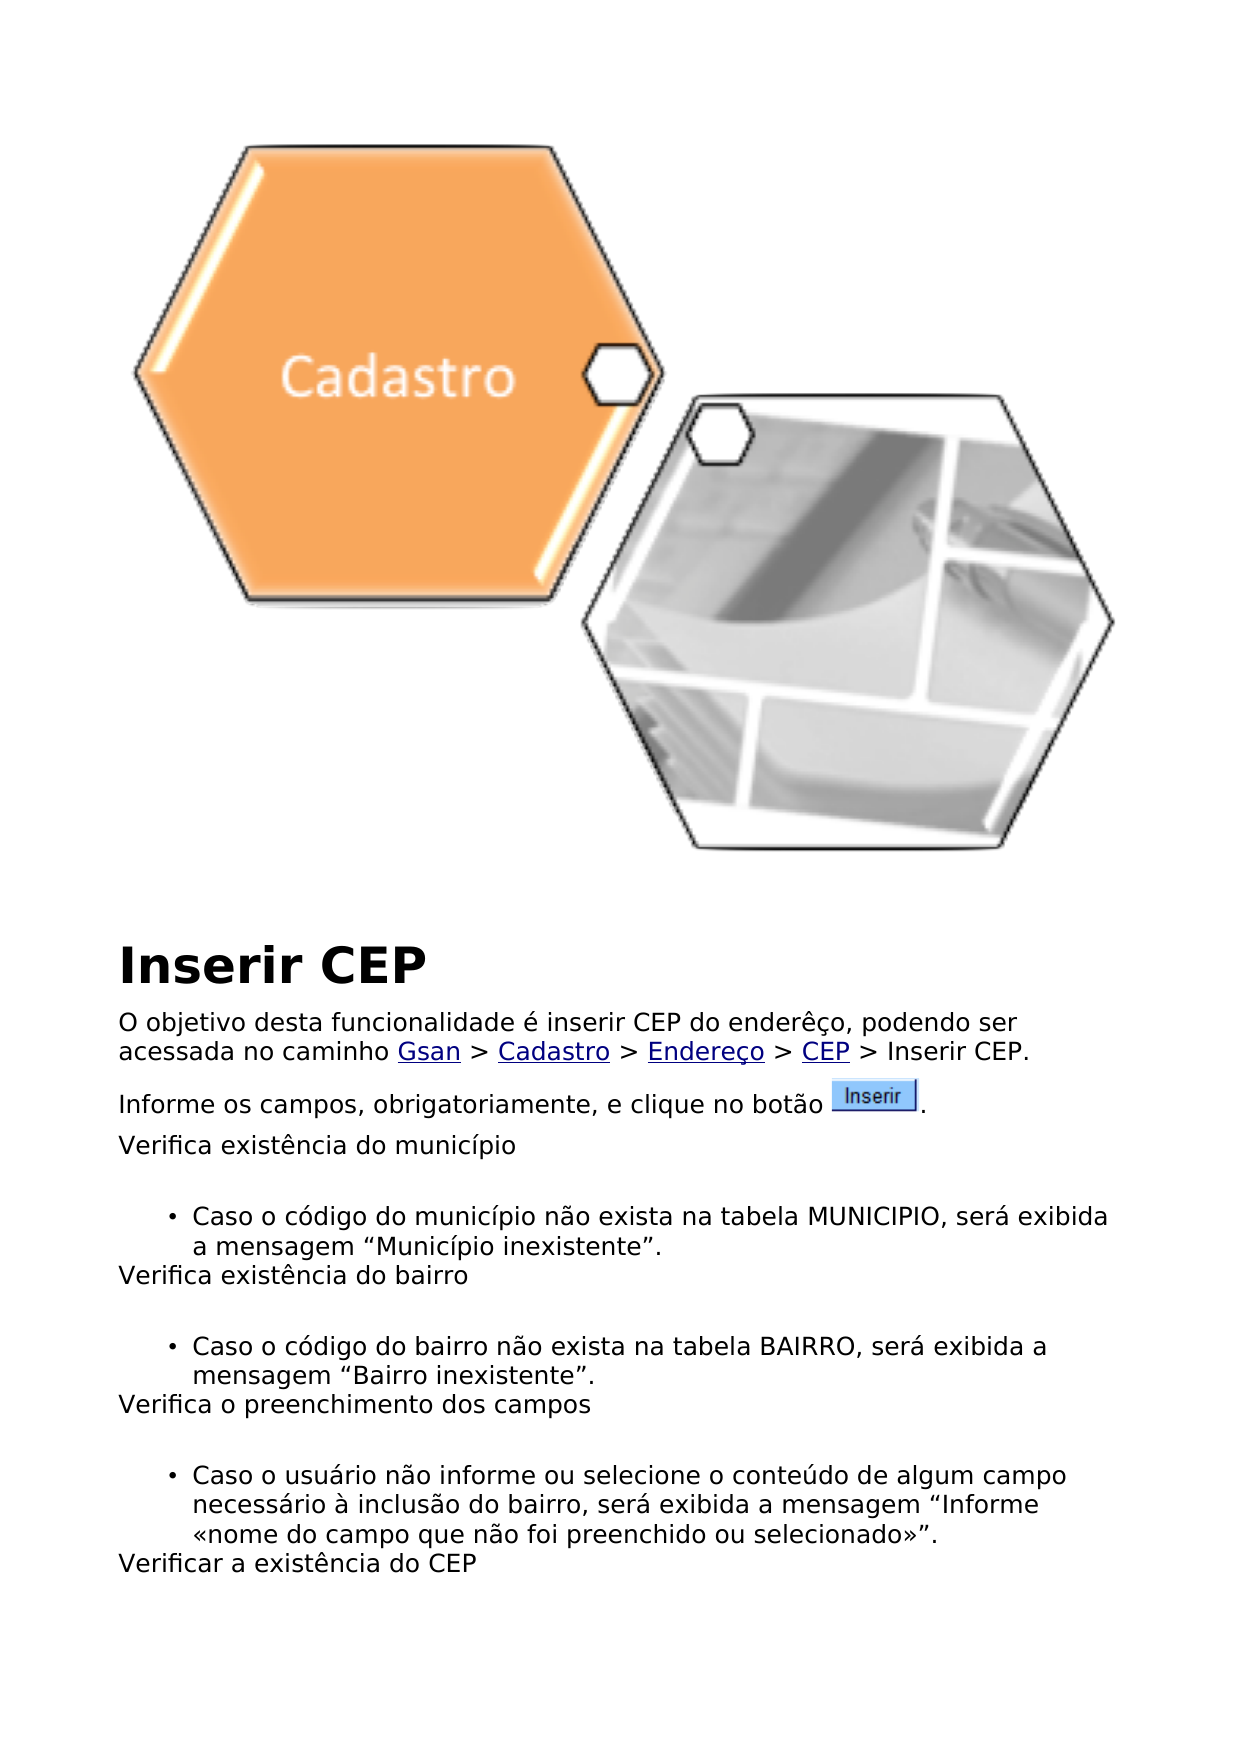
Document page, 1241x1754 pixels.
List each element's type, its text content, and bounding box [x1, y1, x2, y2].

subtitle Inserir CEP [118, 937, 1122, 995]
list Caso o código do bairro não exista na tabela BAIRRO, será exibida a mensagem “Bairro inexistente”. [177, 1332, 1122, 1390]
list Caso o usuário não informe ou selecione o conteúdo de algum campo necessário à inclusão do bairro, será exibida a mensagem “Informe «nome do campo que não foi preenchido ou selecionado»”. [177, 1462, 1122, 1549]
text Verifica existência do município [118, 1131, 1122, 1161]
text Verifica existência do bairro [118, 1261, 1122, 1290]
text Verificar a existência do CEP [118, 1549, 1122, 1578]
text O objetivo desta funcionalidade é inserir CEP do enderêço, podendo ser acessada no caminho Gsan > Cadastro > Endereço > CEP > Inserir CEP. [118, 1008, 1122, 1066]
text Verifica o preenchimento dos campos [118, 1390, 1122, 1419]
picture [831, 1078, 920, 1113]
picture [118, 118, 1123, 871]
list Caso o código do município não exista na tabela MUNICIPIO, será exibida a mensagem “Município inexistente”. [177, 1203, 1122, 1261]
text Informe os campos, obrigatoriamente, e clique no botão . [118, 1079, 1122, 1119]
